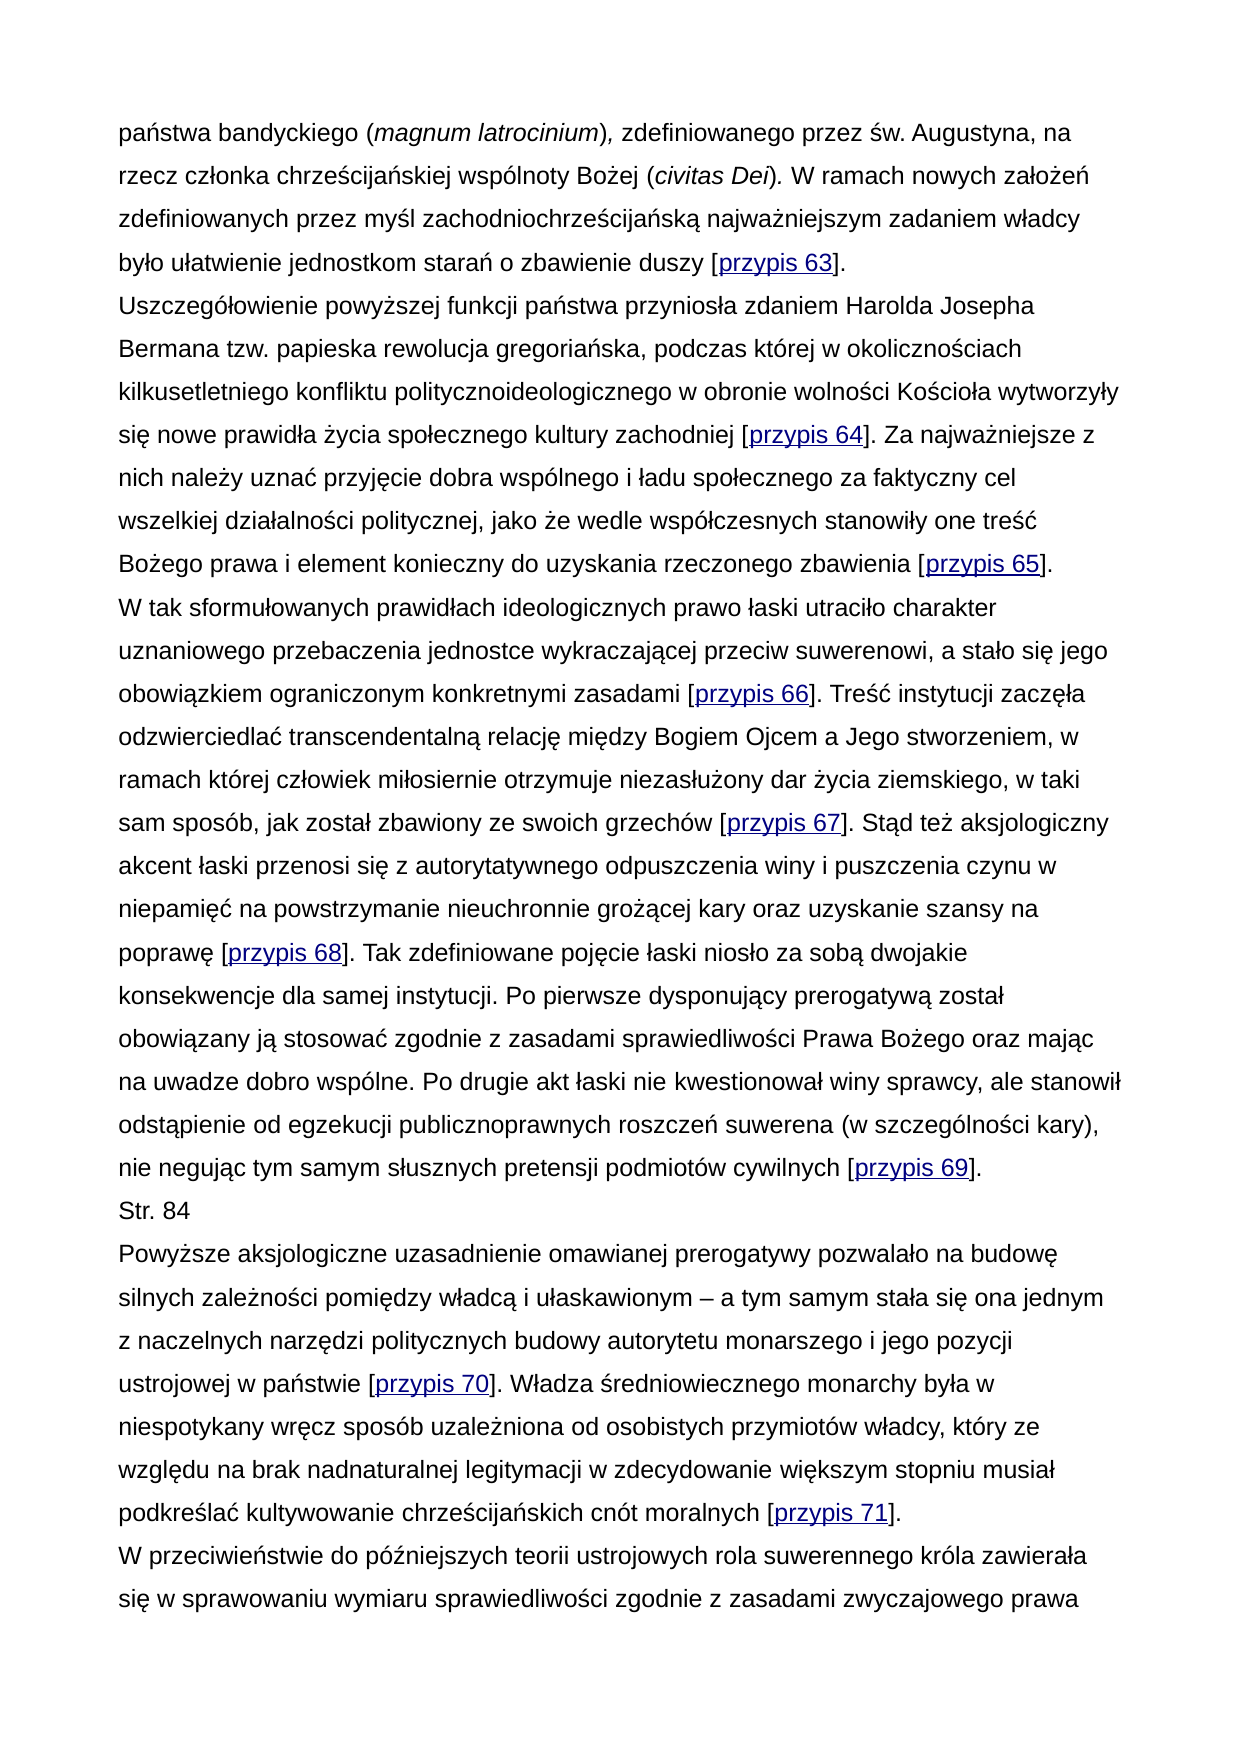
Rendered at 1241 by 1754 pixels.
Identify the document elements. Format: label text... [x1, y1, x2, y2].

text W tak sformułowanych prawidłach ideologicznych prawo łaski utraciło charakter uznaniowego przebaczenia jednostce wykraczającej przeciw suwerenowi, a stało się jego obowiązkiem ograniczonym konkretnymi zasadami [przypis 66]. Treść instytucji zaczęła odzwierciedlać transcendentalną relację między Bogiem Ojcem a Jego stworzeniem, w ramach której człowiek miłosiernie otrzymuje niezasłużony dar życia ziemskiego, w taki sam sposób, jak został zbawiony ze swoich grzechów [przypis 67]. Stąd też aksjologiczny akcent łaski przenosi się z autorytatywnego odpuszczenia winy i puszczenia czynu w niepamięć na powstrzymanie nieuchronnie grożącej kary oraz uzyskanie szansy na poprawę [przypis 68]. Tak zdefiniowane pojęcie łaski niosło za sobą dwojakie konsekwencje dla samej instytucji. Po pierwsze dysponujący prerogatywą został obowiązany ją stosować zgodnie z zasadami sprawiedliwości Prawa Bożego oraz mając na uwadze dobro wspólne. Po drugie akt łaski nie kwestionował winy sprawcy, ale stanowił odstąpienie od egzekucji publicznoprawnych roszczeń suwerena (w szczególności kary), nie negując tym samym słusznych pretensji podmiotów cywilnych [przypis 69]. [118, 592, 1122, 1182]
text państwa bandyckiego (magnum latrocinium), zdefiniowanego przez św. Augustyna, na rzecz członka chrześcijańskiej wspólnoty Bożej (civitas Dei). W ramach nowych założeń zdefiniowanych przez myśl zachodniochrześcijańską najważniejszym zadaniem władcy było ułatwienie jednostkom starań o zbawienie duszy [przypis 63]. [118, 118, 1122, 276]
text W przeciwieństwie do późniejszych teorii ustrojowych rola suwerennego króla zawierała się w sprawowaniu wymiaru sprawiedliwości zgodnie z zasadami zwyczajowego prawa [118, 1541, 1122, 1613]
text Str. 84 [118, 1196, 1122, 1225]
text Uszczegółowienie powyższej funkcji państwa przyniosła zdaniem Harolda Josepha Bermana tzw. papieska rewolucja gregoriańska, podczas której w okolicznościach kilkusetletniego konfliktu politycznoideologicznego w obronie wolności Kościoła wytworzyły się nowe prawidła życia społecznego kultury zachodniej [przypis 64]. Za najważniejsze z nich należy uznać przyjęcie dobra wspólnego i ładu społecznego za faktyczny cel wszelkiej działalności politycznej, jako że wedle współczesnych stanowiły one treść Bożego prawa i element konieczny do uzyskania rzeczonego zbawienia [przypis 65]. [118, 291, 1122, 578]
text Powyższe aksjologiczne uzasadnienie omawianej prerogatywy pozwalało na budowę silnych zależności pomiędzy władcą i ułaskawionym – a tym samym stała się ona jednym z naczelnych narzędzi politycznych budowy autorytetu monarszego i jego pozycji ustrojowej w państwie [przypis 70]. Władza średniowiecznego monarchy była w niespotykany wręcz sposób uzależniona od osobistych przymiotów władcy, który ze względu na brak nadnaturalnej legitymacji w zdecydowanie większym stopniu musiał podkreślać kultywowanie chrześcijańskich cnót moralnych [przypis 71]. [118, 1239, 1122, 1527]
